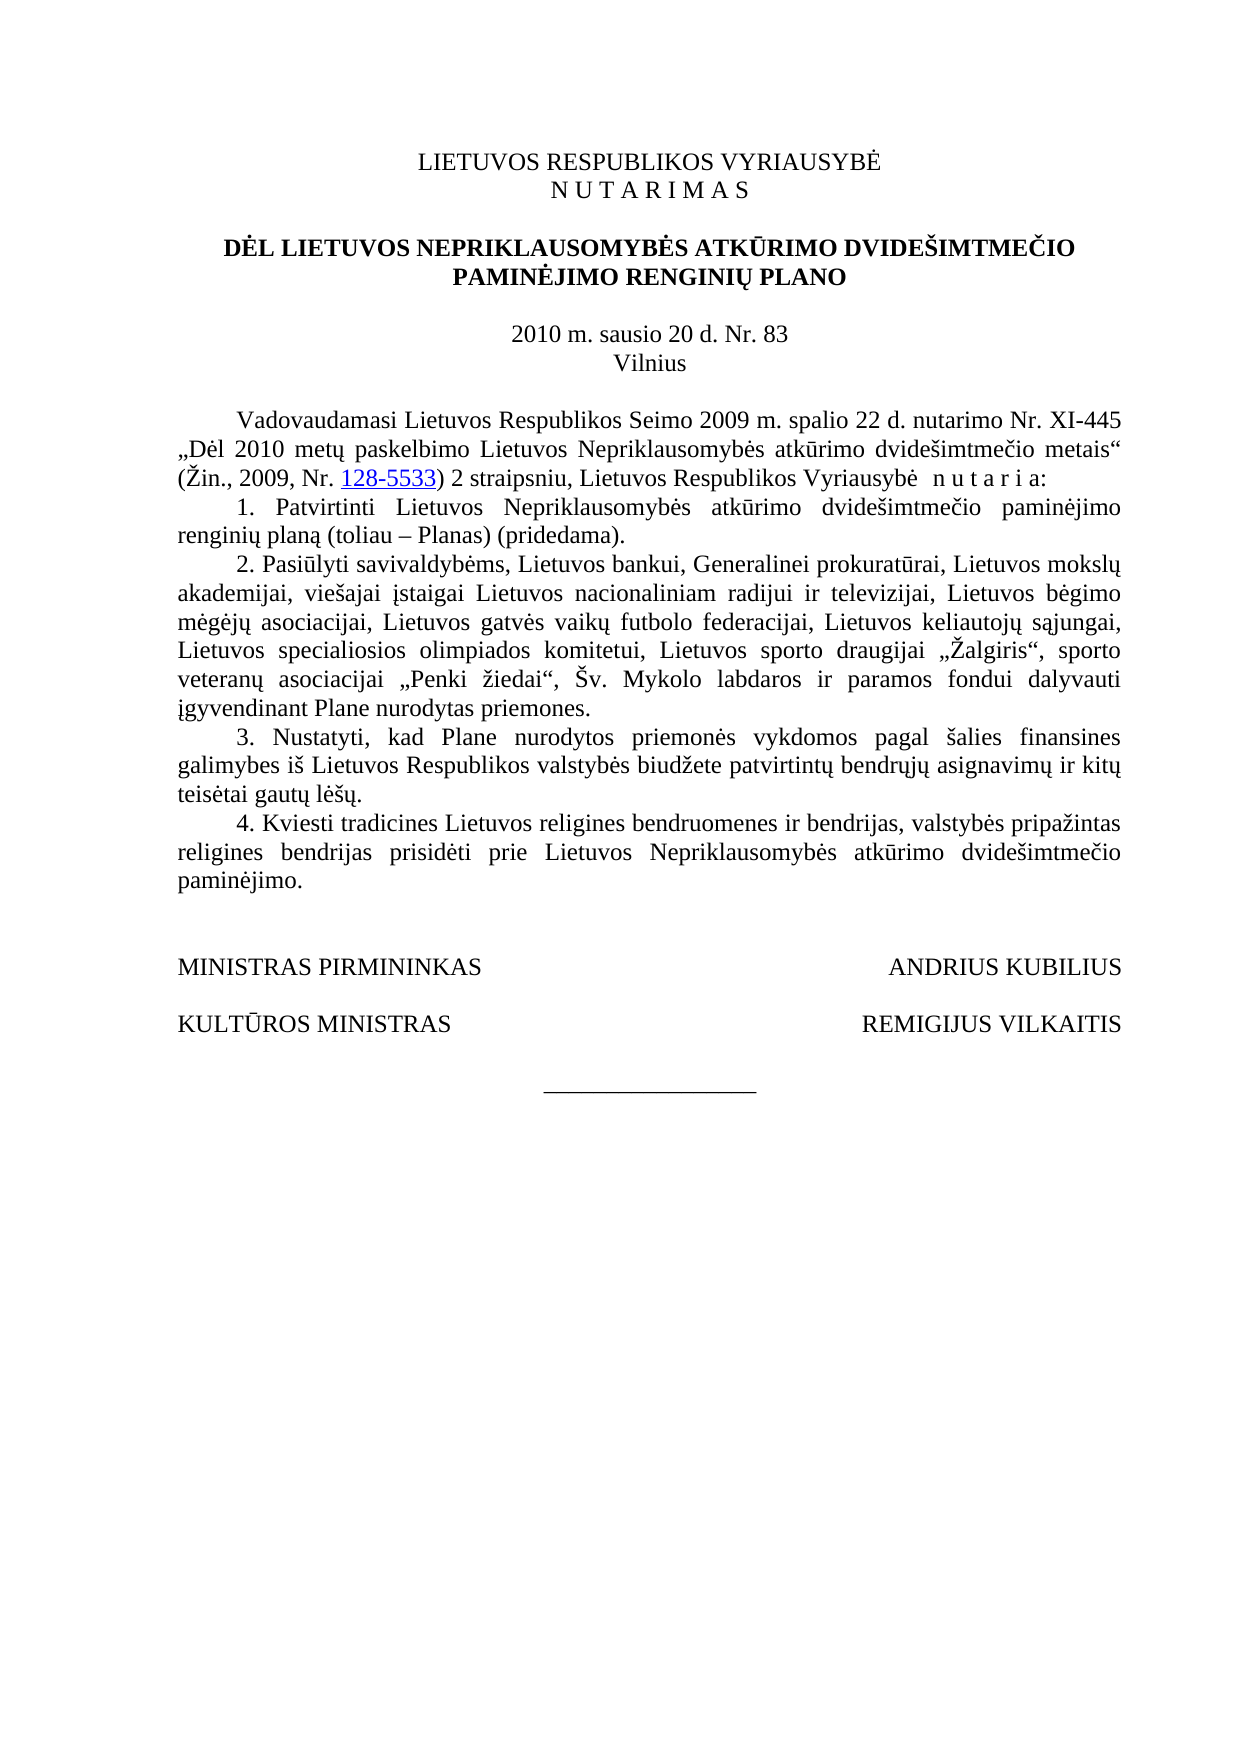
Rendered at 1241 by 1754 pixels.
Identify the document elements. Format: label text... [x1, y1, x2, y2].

text KULTŪROS MINISTRAS REMIGIJUS VILKAITIS [177, 1009, 1122, 1038]
text 2. Pasiūlyti savivaldybėms, Lietuvos bankui, Generalinei prokuratūrai, Lietuvos mokslų akademijai, viešajai įstaigai Lietuvos nacionaliniam radijui ir televizijai, Lietuvos bėgimo mėgėjų asociacijai, Lietuvos gatvės vaikų futbolo federacijai, Lietuvos keliautojų sąjungai, Lietuvos specialiosios olimpiados komitetui, Lietuvos sporto draugijai „Žalgiris“, sporto veteranų asociacijai „Penki žiedai“, Šv. Mykolo labdaros ir paramos fondui dalyvauti įgyvendinant Plane nurodytas priemones. [177, 549, 1122, 722]
text MINISTRAS PIRMININKAS ANDRIUS KUBILIUS [177, 952, 1122, 981]
text Vilnius [177, 348, 1122, 377]
text 3. Nustatyti, kad Plane nurodytos priemonės vykdomos pagal šalies finansines galimybes iš Lietuvos Respublikos valstybės biudžete patvirtintų bendrųjų asignavimų ir kitų teisėtai gautų lėšų. [177, 722, 1122, 808]
text 1. Patvirtinti Lietuvos Nepriklausomybės atkūrimo dvidešimtmečio paminėjimo renginių planą (toliau – Planas) (pridedama). [177, 492, 1122, 549]
text NUTARIMAS [177, 176, 1122, 204]
text Lietuvos Respublikos Vyriausybė [177, 147, 1122, 176]
text 2010 m. sausio 20 d. Nr. 83 [177, 319, 1122, 348]
text 4. Kviesti tradicines Lietuvos religines bendruomenes ir bendrijas, valstybės pripažintas religines bendrijas prisidėti prie Lietuvos Nepriklausomybės atkūrimo dvidešimtmečio paminėjimo. [177, 808, 1122, 894]
text _________________ [177, 1067, 1122, 1096]
text Vadovaudamasi Lietuvos Respublikos Seimo 2009 m. spalio 22 d. nutarimo Nr. XI-445 „Dėl 2010 metų paskelbimo Lietuvos Nepriklausomybės atkūrimo dvidešimtmečio metais“ (Žin., 2009, Nr. 128-5533) 2 straipsniu, Lietuvos Respublikos Vyriausybė nutaria: [177, 406, 1122, 492]
text DĖL LIETUVOS NEPRIKLAUSOMYBĖS ATKŪRIMO DVIDEŠIMTMEČIO PAMINĖJIMO RENGINIŲ PLANO [177, 233, 1122, 291]
